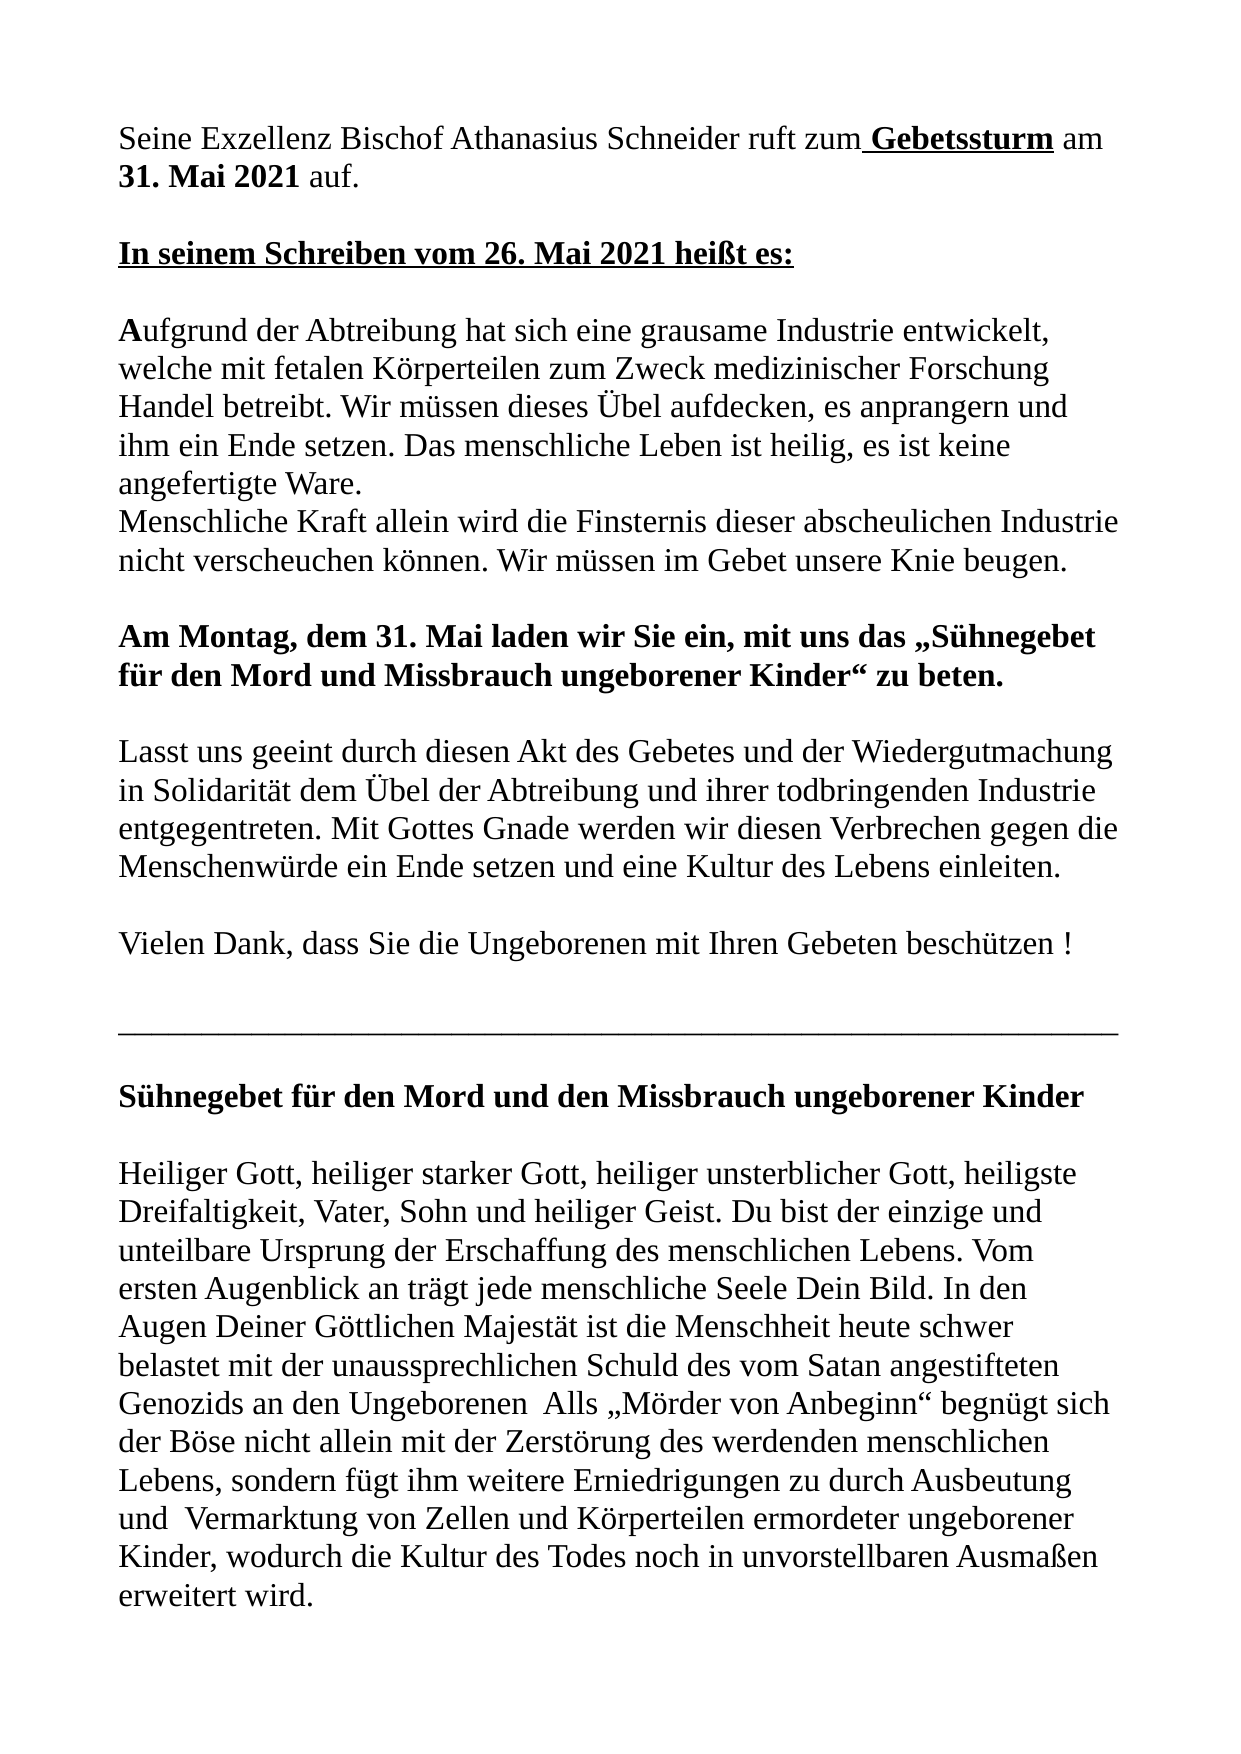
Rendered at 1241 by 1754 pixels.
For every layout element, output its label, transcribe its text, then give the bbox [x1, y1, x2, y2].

text Lasst uns geeint durch diesen Akt des Gebetes und der Wiedergutmachung in Solidarität dem Übel der Abtreibung und ihrer todbringenden Industrie entgegentreten. Mit Gottes Gnade werden wir diesen Verbrechen gegen die Menschenwürde ein Ende setzen und eine Kultur des Lebens einleiten. [118, 731, 1122, 885]
text Heiliger Gott, heiliger starker Gott, heiliger unsterblicher Gott, heiligste Dreifaltigkeit, Vater, Sohn und heiliger Geist. Du bist der einzige und unteilbare Ursprung der Erschaffung des menschlichen Lebens. Vom ersten Augenblick an trägt jede menschliche Seele Dein Bild. In den Augen Deiner Göttlichen Majestät ist die Menschheit heute schwer belastet mit der unaussprechlichen Schuld des vom Satan angestifteten Genozids an den Ungeborenen Alls „Mörder von Anbeginn“ begnügt sich der Böse nicht allein mit der Zerstörung des werdenden menschlichen Lebens, sondern fügt ihm weitere Erniedrigungen zu durch Ausbeutung und Vermarktung von Zellen und Körperteilen ermordeter ungeborener Kinder, wodurch die Kultur des Todes noch in unvorstellbaren Ausmaßen erweitert wird. [118, 1153, 1122, 1613]
text welche mit fetalen Körperteilen zum Zweck medizinischer Forschung Handel betreibt. Wir müssen dieses Übel aufdecken, es anprangern und ihm ein Ende setzen. Das menschliche Leben ist heilig, es ist keine angefertigte Ware. [118, 348, 1122, 501]
text Seine Exzellenz Bischof Athanasius Schneider ruft zum Gebetssturm am 31. Mai 2021 auf. [118, 118, 1122, 195]
text Sühnegebet für den Mord und den Missbrauch ungeborener Kinder [118, 1076, 1122, 1115]
text ____________________________________________________________ [118, 1000, 1122, 1038]
text Menschliche Kraft allein wird die Finsternis dieser abscheulichen Industrie nicht verscheuchen können. Wir müssen im Gebet unsere Knie beugen. [118, 501, 1122, 578]
text Aufgrund der Abtreibung hat sich eine grausame Industrie entwickelt, [118, 310, 1122, 348]
text Vielen Dank, dass Sie die Ungeborenen mit Ihren Gebeten beschützen ! [118, 923, 1122, 961]
text Am Montag, dem 31. Mai laden wir Sie ein, mit uns das „Sühnegebet für den Mord und Missbrauch ungeborener Kinder“ zu beten. [118, 616, 1122, 693]
text In seinem Schreiben vom 26. Mai 2021 heißt es: [118, 233, 1122, 271]
